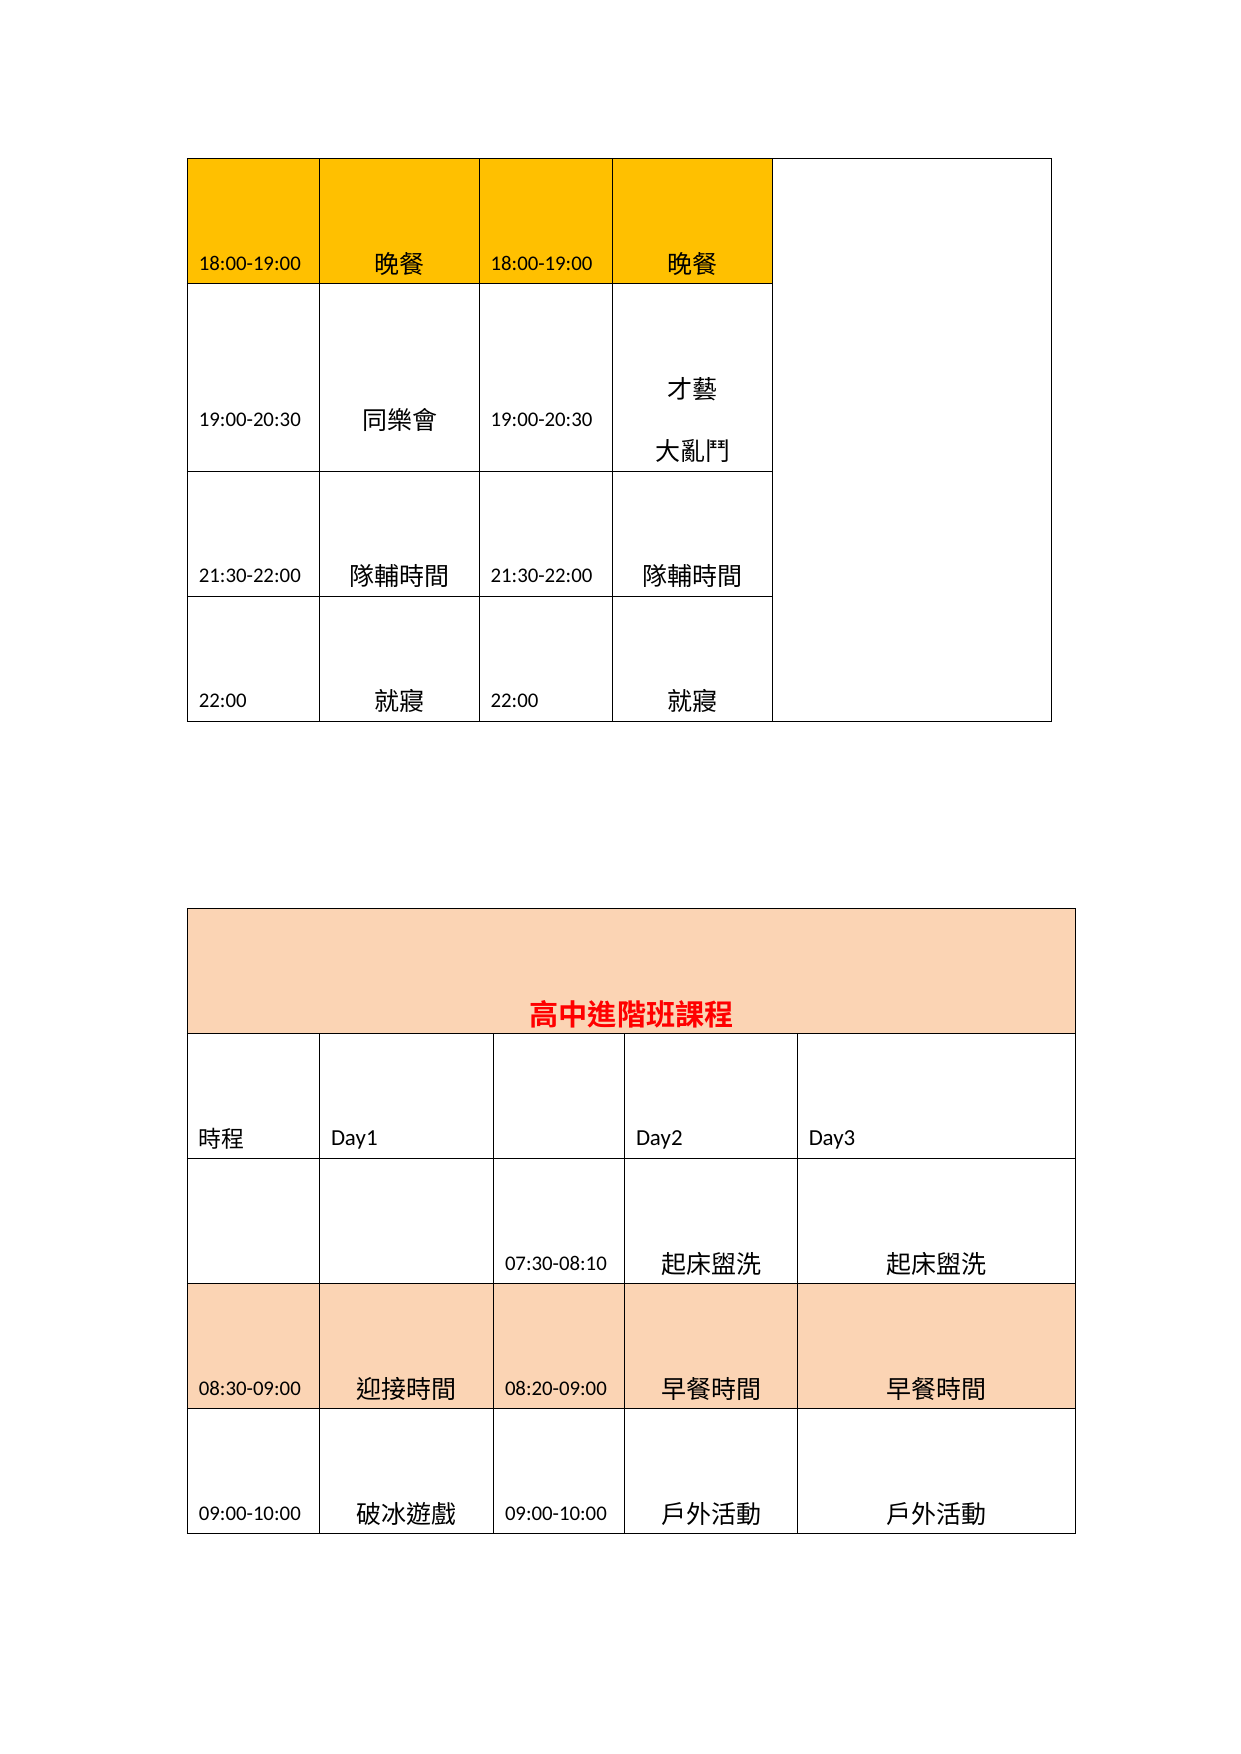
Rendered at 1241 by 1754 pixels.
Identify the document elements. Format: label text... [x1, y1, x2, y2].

table_cell 就寢 [320, 597, 479, 721]
table_cell 晚餐 [320, 159, 479, 283]
table_cell 隊輔時間 [320, 472, 479, 596]
table_cell 08:30-09:00 [188, 1284, 319, 1408]
table_cell 21:30-22:00 [188, 472, 319, 596]
table_cell 18:00-19:00 [480, 159, 612, 283]
table_cell 戶外活動 [625, 1409, 797, 1533]
table_cell 08:20-09:00 [494, 1284, 624, 1408]
table_cell 起床盥洗 [625, 1159, 797, 1283]
table_cell 迎接時間 [320, 1284, 493, 1408]
table_cell 起床盥洗 [798, 1159, 1075, 1283]
table_header 高中進階班課程 [188, 909, 1075, 1033]
table_cell 時程 [188, 1034, 319, 1158]
table_cell 18:00-19:00 [188, 159, 319, 283]
table_cell 戶外活動 [798, 1409, 1075, 1533]
table_cell 19:00-20:30 [188, 284, 319, 471]
table_cell 21:30-22:00 [480, 472, 612, 596]
table_cell 破冰遊戲 [320, 1409, 493, 1533]
table_cell 22:00 [480, 597, 612, 721]
table_cell [773, 159, 1051, 721]
table_cell 19:00-20:30 [480, 284, 612, 471]
table_cell Day1 [320, 1034, 493, 1158]
table_cell [494, 1034, 624, 1158]
table_cell 07:30-08:10 [494, 1159, 624, 1283]
table_cell 早餐時間 [625, 1284, 797, 1408]
table_cell Day2 [625, 1034, 797, 1158]
table_cell [320, 1159, 493, 1283]
table_cell 同樂會 [320, 284, 479, 471]
table_cell 就寢 [613, 597, 772, 721]
table_cell 22:00 [188, 597, 319, 721]
table_cell 隊輔時間 [613, 472, 772, 596]
table_cell 早餐時間 [798, 1284, 1075, 1408]
table_cell 09:00-10:00 [494, 1409, 624, 1533]
table_cell 09:00-10:00 [188, 1409, 319, 1533]
table_cell 才藝 大亂鬥 [613, 284, 772, 471]
table_cell [188, 1159, 319, 1283]
table_cell 晚餐 [613, 159, 772, 283]
table_cell Day3 [798, 1034, 1075, 1158]
